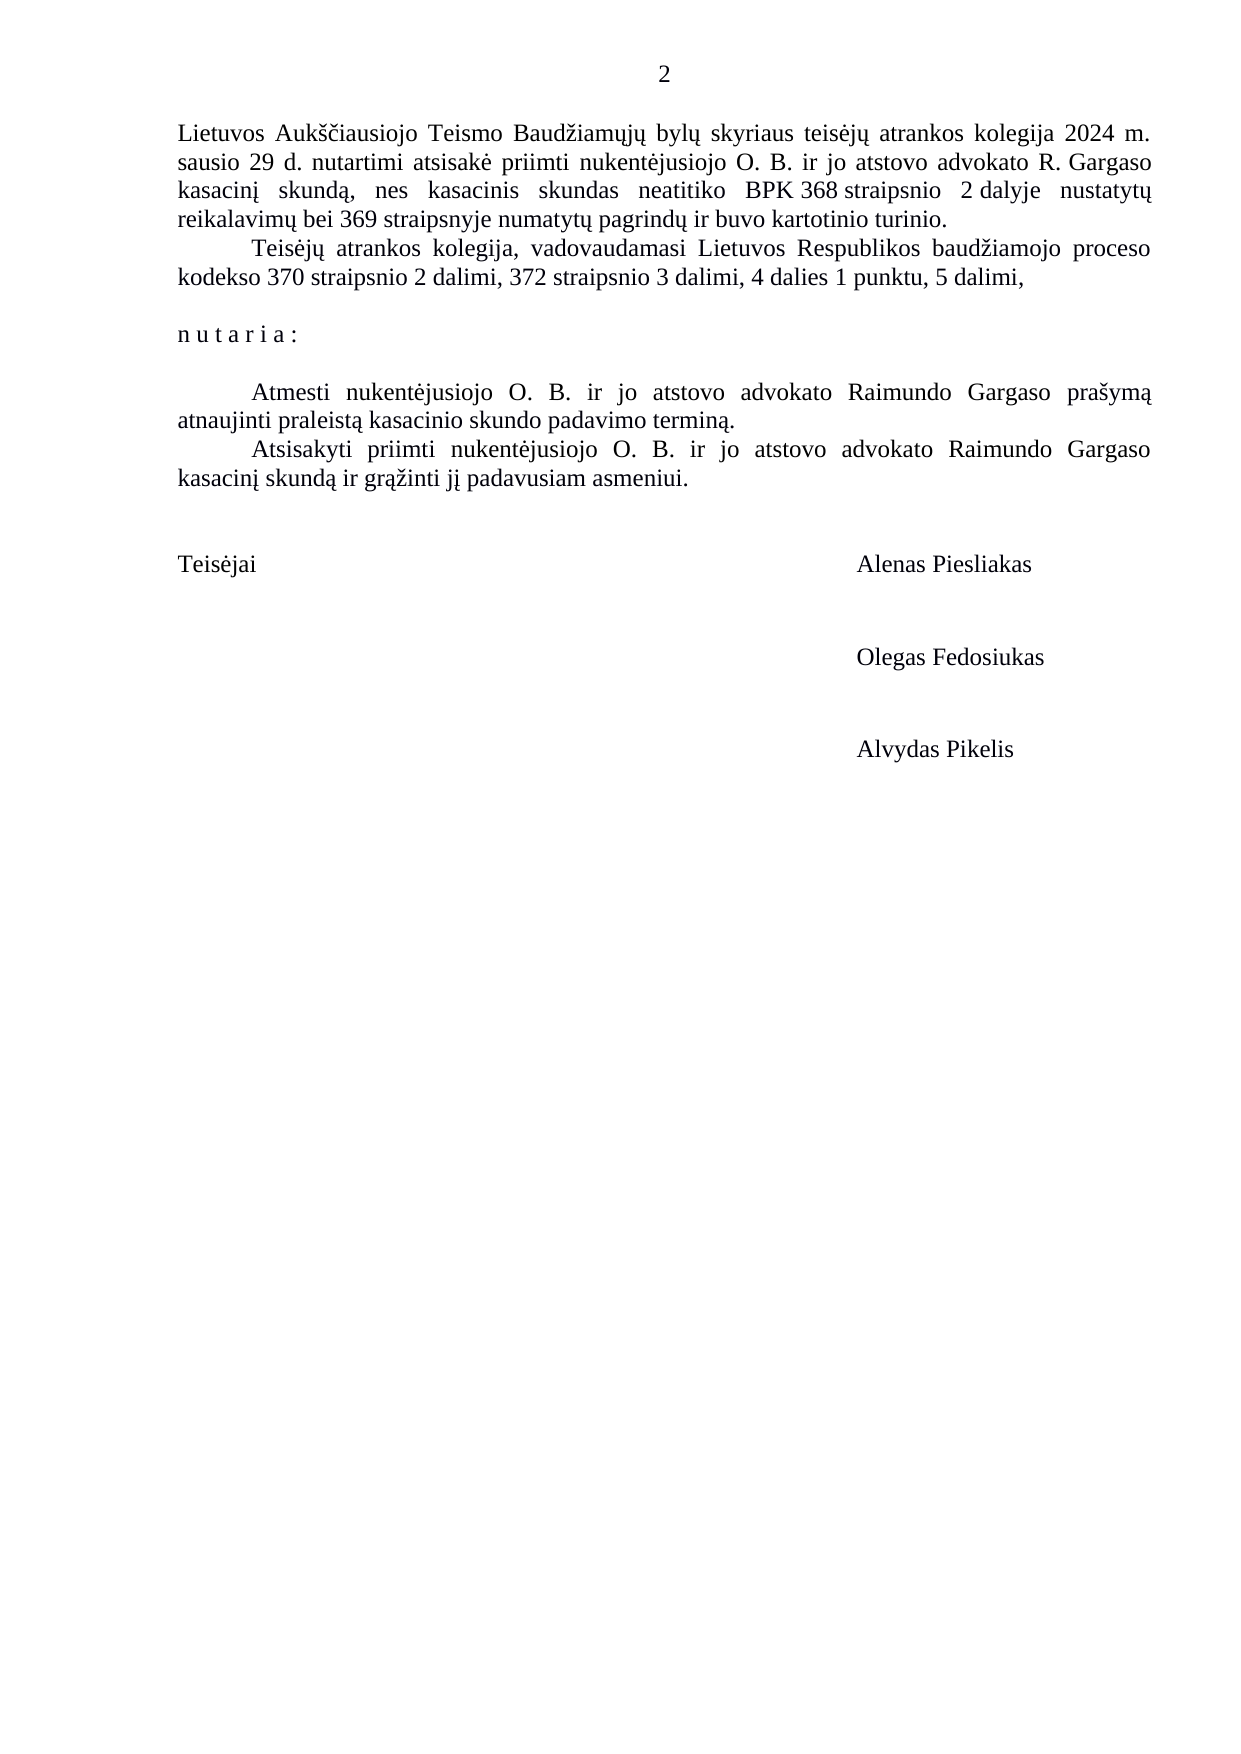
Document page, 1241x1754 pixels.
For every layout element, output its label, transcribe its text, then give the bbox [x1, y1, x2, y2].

text Alvydas Pikelis [177, 734, 1152, 762]
text Lietuvos Aukščiausiojo Teismo Baudžiamųjų bylų skyriaus teisėjų atrankos kolegija 2024 m. sausio 29 d. nutartimi atsisakė priimti nukentėjusiojo O. B. ir jo atstovo advokato R. Gargaso kasacinį skundą, nes kasacinis skundas neatitiko BPK 368 straipsnio 2 dalyje nustatytų reikalavimų bei 369 straipsnyje numatytų pagrindų ir buvo kartotinio turinio. [177, 118, 1152, 233]
text Teisėjai Alenas Piesliakas [177, 549, 1152, 578]
text Teisėjų atrankos kolegija, vadovaudamasi Lietuvos Respublikos baudžiamojo proceso kodekso 370 straipsnio 2 dalimi, 372 straipsnio 3 dalimi, 4 dalies 1 punktu, 5 dalimi, [177, 233, 1152, 291]
text Atmesti nukentėjusiojo O. B. ir jo atstovo advokato Raimundo Gargaso prašymą atnaujinti praleistą kasacinio skundo padavimo terminą. [177, 377, 1152, 434]
text Olegas Fedosiukas [177, 642, 1152, 670]
text Atsisakyti priimti nukentėjusiojo O. B. ir jo atstovo advokato Raimundo Gargaso kasacinį skundą ir grąžinti jį padavusiam asmeniui. [177, 434, 1152, 492]
text n u t a r i a : [177, 319, 1152, 348]
